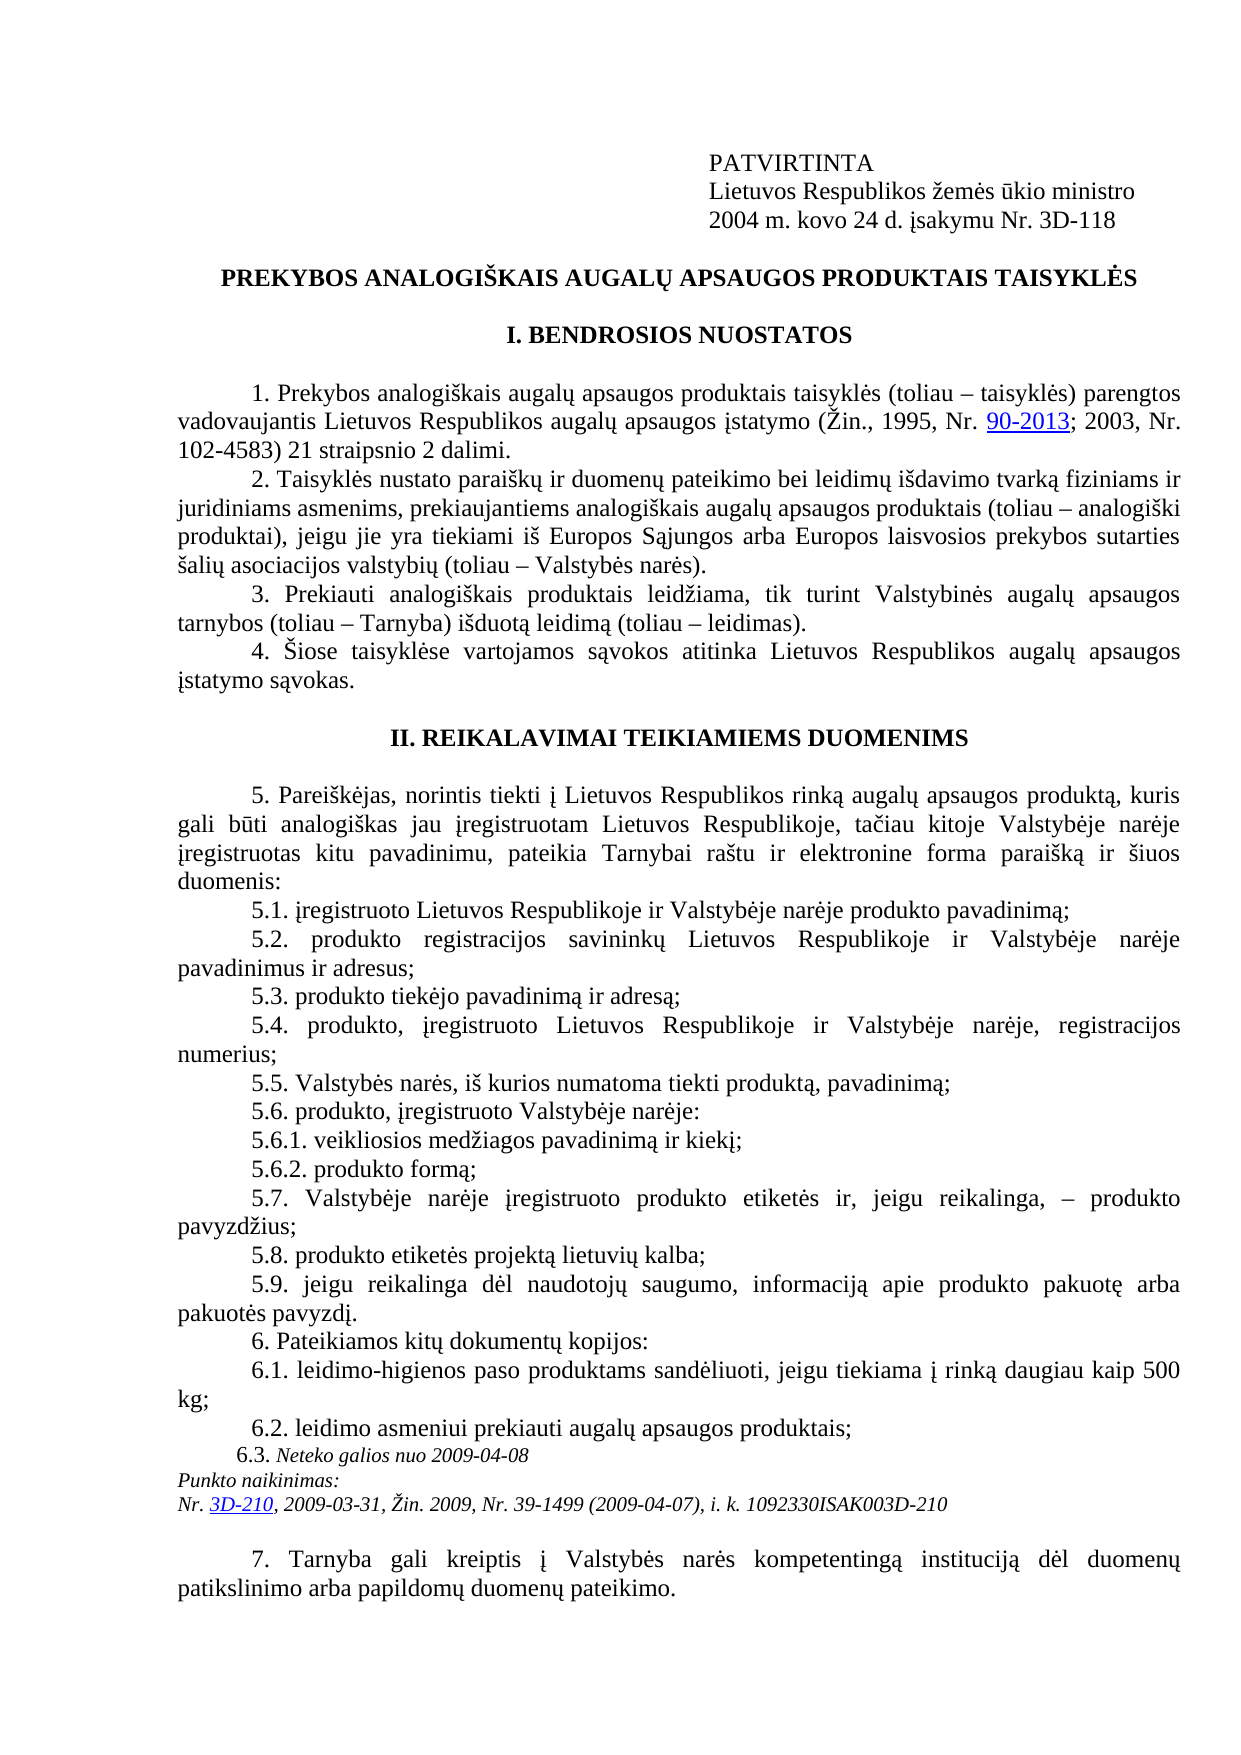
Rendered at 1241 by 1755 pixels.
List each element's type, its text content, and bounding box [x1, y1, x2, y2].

text 5.6. produkto, įregistruoto Valstybėje narėje: [177, 1096, 1181, 1125]
text 5.3. produkto tiekėjo pavadinimą ir adresą; [177, 981, 1181, 1010]
text PATVIRTINTA [177, 148, 1181, 176]
text 1. Prekybos analogiškais augalų apsaugos produktais taisyklės (toliau – taisyklės) parengtos vadovaujantis Lietuvos Respublikos augalų apsaugos įstatymo (Žin., 1995, Nr. 90-2013; 2003, Nr. 102-4583) 21 straipsnio 2 dalimi. [177, 378, 1181, 464]
text Nr. 3D-210, 2009-03-31, Žin. 2009, Nr. 39-1499 (2009-04-07), i. k. 1092330ISAK003D-210 [177, 1492, 1181, 1516]
text 4. Šiose taisyklėse vartojamos sąvokos atitinka Lietuvos Respublikos augalų apsaugos įstatymo sąvokas. [177, 636, 1181, 694]
text 2. Taisyklės nustato paraiškų ir duomenų pateikimo bei leidimų išdavimo tvarką fiziniams ir juridiniams asmenims, prekiaujantiems analogiškais augalų apsaugos produktais (toliau – analogiški produktai), jeigu jie yra tiekiami iš Europos Sąjungos arba Europos laisvosios prekybos sutarties šalių asociacijos valstybių (toliau – Valstybės narės). [177, 464, 1181, 579]
text 5.8. produkto etiketės projektą lietuvių kalba; [177, 1240, 1181, 1269]
text 7. Tarnyba gali kreiptis į Valstybės narės kompetentingą instituciją dėl duomenų patikslinimo arba papildomų duomenų pateikimo. [177, 1544, 1181, 1602]
text 6.2. leidimo asmeniui prekiauti augalų apsaugos produktais; [177, 1413, 1181, 1441]
text 6. Pateikiamos kitų dokumentų kopijos: [177, 1326, 1181, 1355]
text 2004 m. kovo 24 d. įsakymu Nr. 3D-118 [177, 205, 1181, 234]
text Punkto naikinimas: [177, 1468, 1181, 1492]
text II. Reikalavimai teikiamiems dUOMENIMS [177, 723, 1181, 751]
text 5.9. jeigu reikalinga dėl naudotojų saugumo, informaciją apie produkto pakuotę arba pakuotės pavyzdį. [177, 1269, 1181, 1326]
text I. BENDROSIOS NUOSTATOS [177, 320, 1181, 349]
text 5.2. produkto registracijos savininkų Lietuvos Respublikoje ir Valstybėje narėje pavadinimus ir adresus; [177, 924, 1181, 981]
text 5.7. Valstybėje narėje įregistruoto produkto etiketės ir, jeigu reikalinga, – produkto pavyzdžius; [177, 1183, 1181, 1240]
text 5.5. Valstybės narės, iš kurios numatoma tiekti produktą, pavadinimą; [177, 1068, 1181, 1096]
text PREKYBOS ANALOGIŠKAIS AUGALŲ APSAUGOS PRODUKTAIS TAISYKLĖS [177, 263, 1181, 291]
text 6.1. leidimo-higienos paso produktams sandėliuoti, jeigu tiekiama į rinką daugiau kaip 500 kg; [177, 1355, 1181, 1413]
text Lietuvos Respublikos žemės ūkio ministro [177, 176, 1181, 205]
text 5.6.1. veikliosios medžiagos pavadinimą ir kiekį; [177, 1125, 1181, 1154]
text 5. Pareiškėjas, norintis tiekti į Lietuvos Respublikos rinką augalų apsaugos produktą, kuris gali būti analogiškas jau įregistruotam Lietuvos Respublikoje, tačiau kitoje Valstybėje narėje įregistruotas kitu pavadinimu, pateikia Tarnybai raštu ir elektronine forma paraišką ir šiuos duomenis: [177, 780, 1181, 895]
text 3. Prekiauti analogiškais produktais leidžiama, tik turint Valstybinės augalų apsaugos tarnybos (toliau – Tarnyba) išduotą leidimą (toliau – leidimas). [177, 579, 1181, 636]
text 5.4. produkto, įregistruoto Lietuvos Respublikoje ir Valstybėje narėje, registracijos numerius; [177, 1010, 1181, 1068]
text 5.6.2. produkto formą; [177, 1154, 1181, 1183]
text 5.1. įregistruoto Lietuvos Respublikoje ir Valstybėje narėje produkto pavadinimą; [177, 895, 1181, 924]
text 6.3. Neteko galios nuo 2009-04-08 [177, 1441, 1181, 1468]
